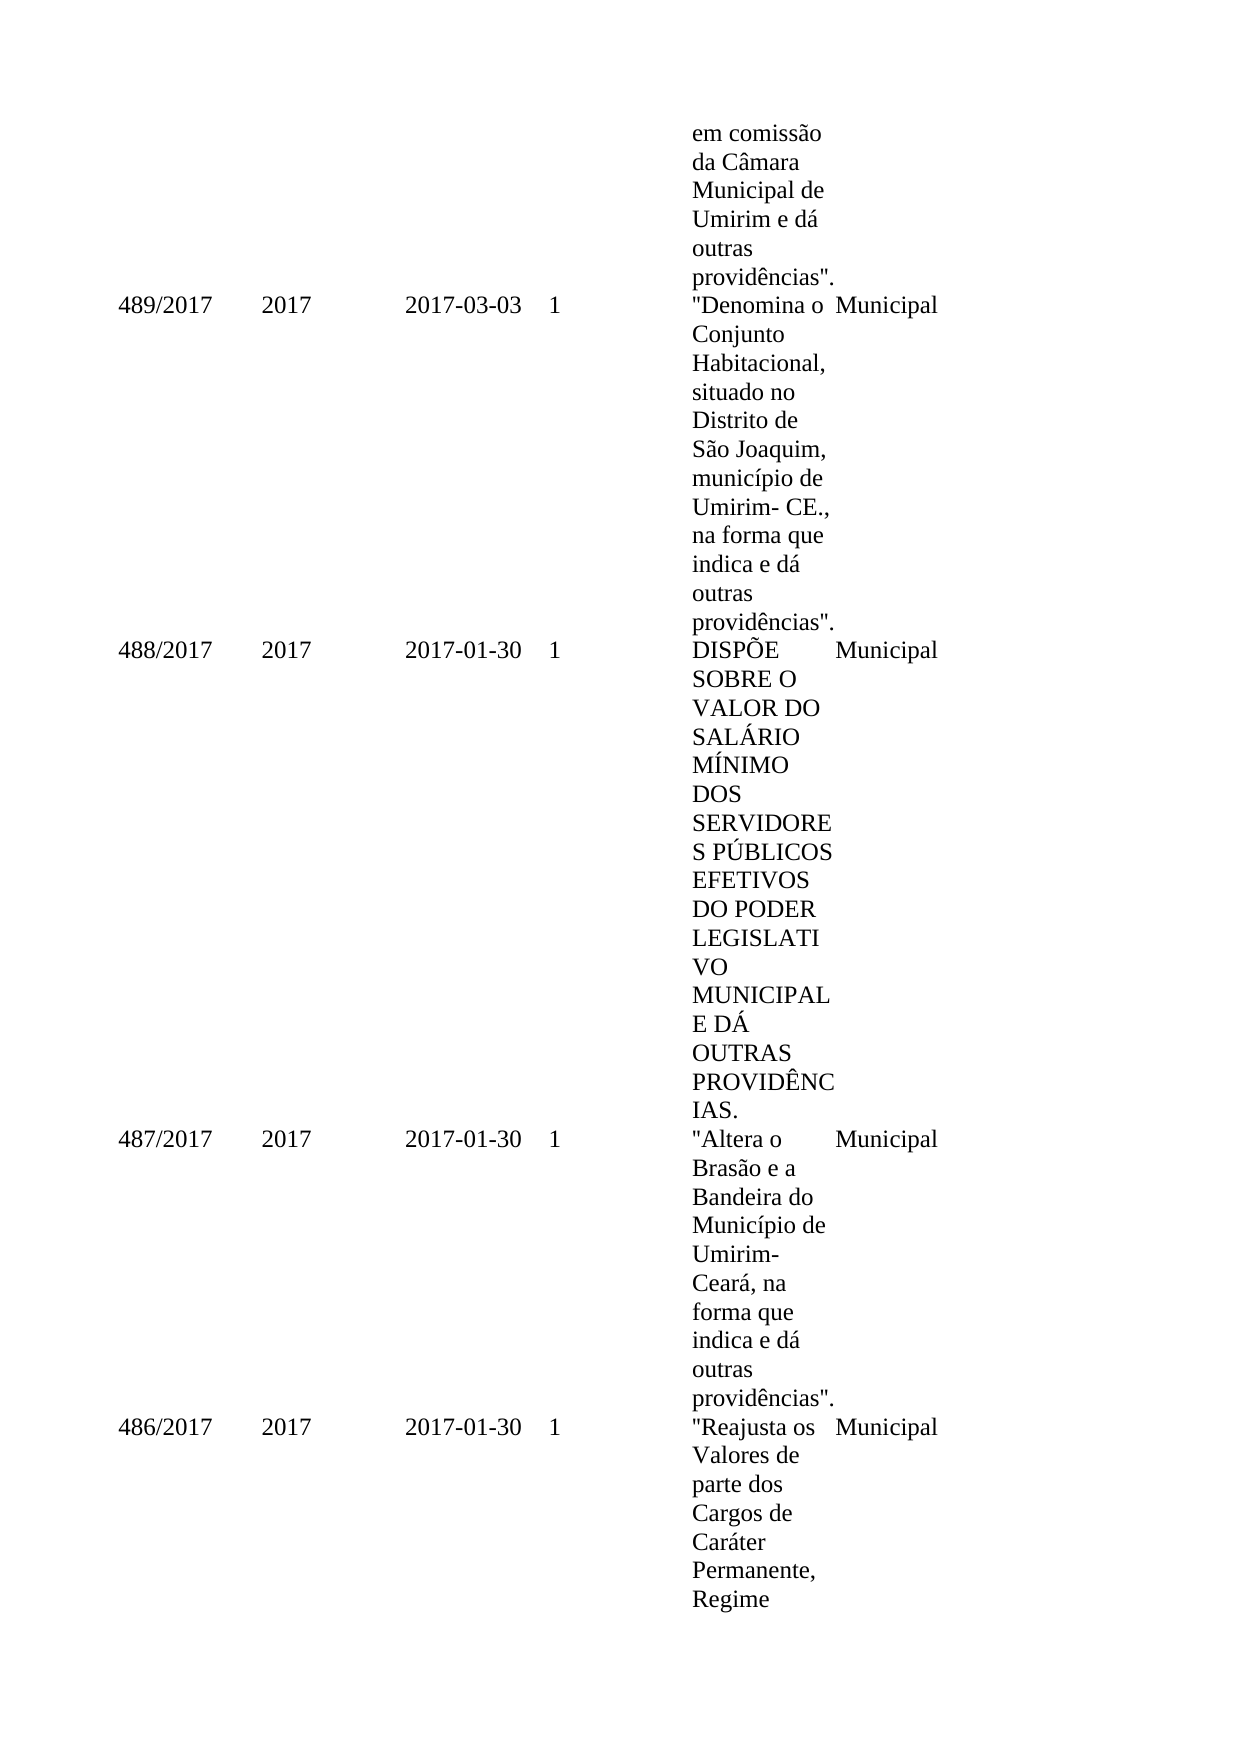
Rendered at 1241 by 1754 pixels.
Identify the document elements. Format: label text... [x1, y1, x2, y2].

table_cell [548, 118, 692, 291]
table_cell 1 [548, 1124, 692, 1412]
table_cell 2017 [261, 1412, 405, 1613]
table_cell [979, 1124, 1122, 1412]
table_cell 489/2017 [118, 291, 261, 636]
table_cell DISPÕE SOBRE O VALOR DO SALÁRIO MÍNIMO DOS SERVIDORES PÚBLICOS EFETIVOS DO PODER LEGISLATIVO MUNICIPAL E DÁ OUTRAS PROVIDÊNCIAS. [692, 636, 835, 1124]
table_cell 488/2017 [118, 636, 261, 1124]
table_cell [979, 636, 1122, 1124]
table_cell ''Denomina o Conjunto Habitacional, situado no Distrito de São Joaquim, município de Umirim- CE., na forma que indica e dá outras providências''. [692, 291, 835, 636]
table_cell [261, 118, 405, 291]
table_cell Municipal [835, 291, 979, 636]
table_cell em comissão da Câmara Municipal de Umirim e dá outras providências''. [692, 118, 835, 291]
table_cell Municipal [835, 636, 979, 1124]
table_cell [979, 291, 1122, 636]
table_cell 486/2017 [118, 1412, 261, 1613]
table_cell 2017-03-03 [405, 291, 548, 636]
table_cell [979, 118, 1122, 291]
table_cell 487/2017 [118, 1124, 261, 1412]
table_cell 2017-01-30 [405, 636, 548, 1124]
table_cell ''Altera o Brasão e a Bandeira do Município de Umirim- Ceará, na forma que indica e dá outras providências''. [692, 1124, 835, 1412]
table_cell 2017-01-30 [405, 1124, 548, 1412]
table_cell [835, 118, 979, 291]
table_cell 1 [548, 291, 692, 636]
table_cell 1 [548, 1412, 692, 1613]
table_cell [405, 118, 548, 291]
table_cell ''Reajusta os Valores de parte dos Cargos de Caráter Permanente, Regime [692, 1412, 835, 1613]
table_cell Municipal [835, 1124, 979, 1412]
table_cell 1 [548, 636, 692, 1124]
table_cell [118, 118, 261, 291]
table_cell 2017 [261, 636, 405, 1124]
table_cell 2017 [261, 1124, 405, 1412]
table_cell Municipal [835, 1412, 979, 1613]
table_cell 2017-01-30 [405, 1412, 548, 1613]
table_cell 2017 [261, 291, 405, 636]
table_cell [979, 1412, 1122, 1613]
